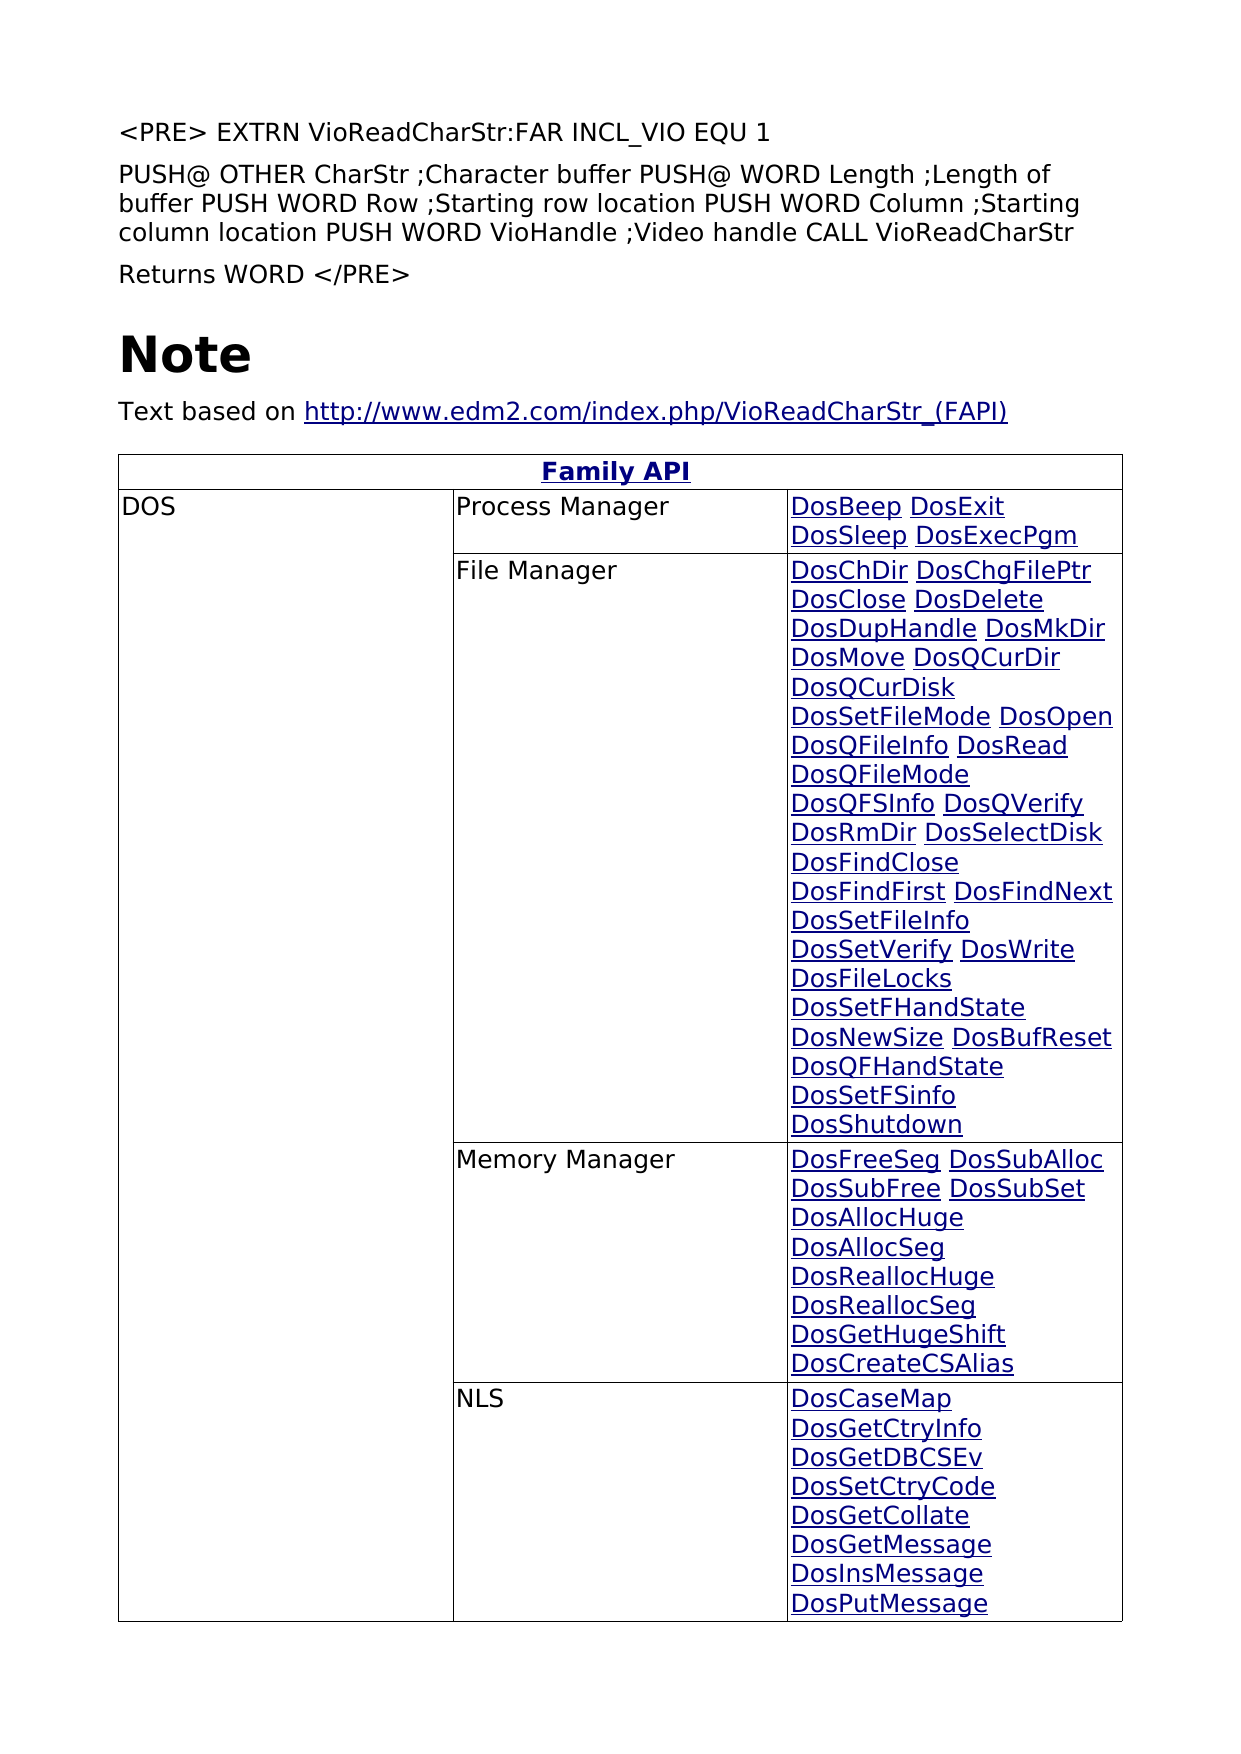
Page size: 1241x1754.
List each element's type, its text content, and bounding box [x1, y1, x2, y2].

text Text based on http://www.edm2.com/index.php/VioReadCharStr_(FAPI) [118, 397, 1122, 426]
table_cell File Manager [454, 554, 787, 1142]
table_cell Process Manager [454, 490, 787, 553]
text <PRE> EXTRN VioReadCharStr:FAR INCL_VIO EQU 1 [118, 118, 1122, 147]
table_cell DosCaseMap DosGetCtryInfo DosGetDBCSEv DosSetCtryCode DosGetCollate DosGetMessage DosInsMessage DosPutMessage [788, 1383, 1122, 1621]
text Returns WORD </PRE> [118, 260, 1122, 289]
table_cell DosFreeSeg DosSubAlloc DosSubFree DosSubSet DosAllocHuge DosAllocSeg DosReallocHuge DosReallocSeg DosGetHugeShift DosCreateCSAlias [788, 1143, 1122, 1382]
text PUSH@ OTHER CharStr ;Character buffer PUSH@ WORD Length ;Length of buffer PUSH WORD Row ;Starting row location PUSH WORD Column ;Starting column location PUSH WORD VioHandle ;Video handle CALL VioReadCharStr [118, 160, 1122, 247]
table_cell DosBeep DosExit DosSleep DosExecPgm [788, 490, 1122, 553]
table_cell Memory Manager [454, 1143, 787, 1382]
table_header Family API [119, 455, 1122, 489]
table_cell DosChDir DosChgFilePtr DosClose DosDelete DosDupHandle DosMkDir DosMove DosQCurDir DosQCurDisk DosSetFileMode DosOpen DosQFileInfo DosRead DosQFileMode DosQFSInfo DosQVerify DosRmDir DosSelectDisk DosFindClose DosFindFirst DosFindNext DosSetFileInfo DosSetVerify DosWrite DosFileLocks DosSetFHandState DosNewSize DosBufReset DosQFHandState DosSetFSinfo DosShutdown [788, 554, 1122, 1142]
table_cell NLS [454, 1383, 787, 1621]
table_cell DOS [119, 490, 453, 1621]
subtitle Note [118, 326, 1122, 385]
